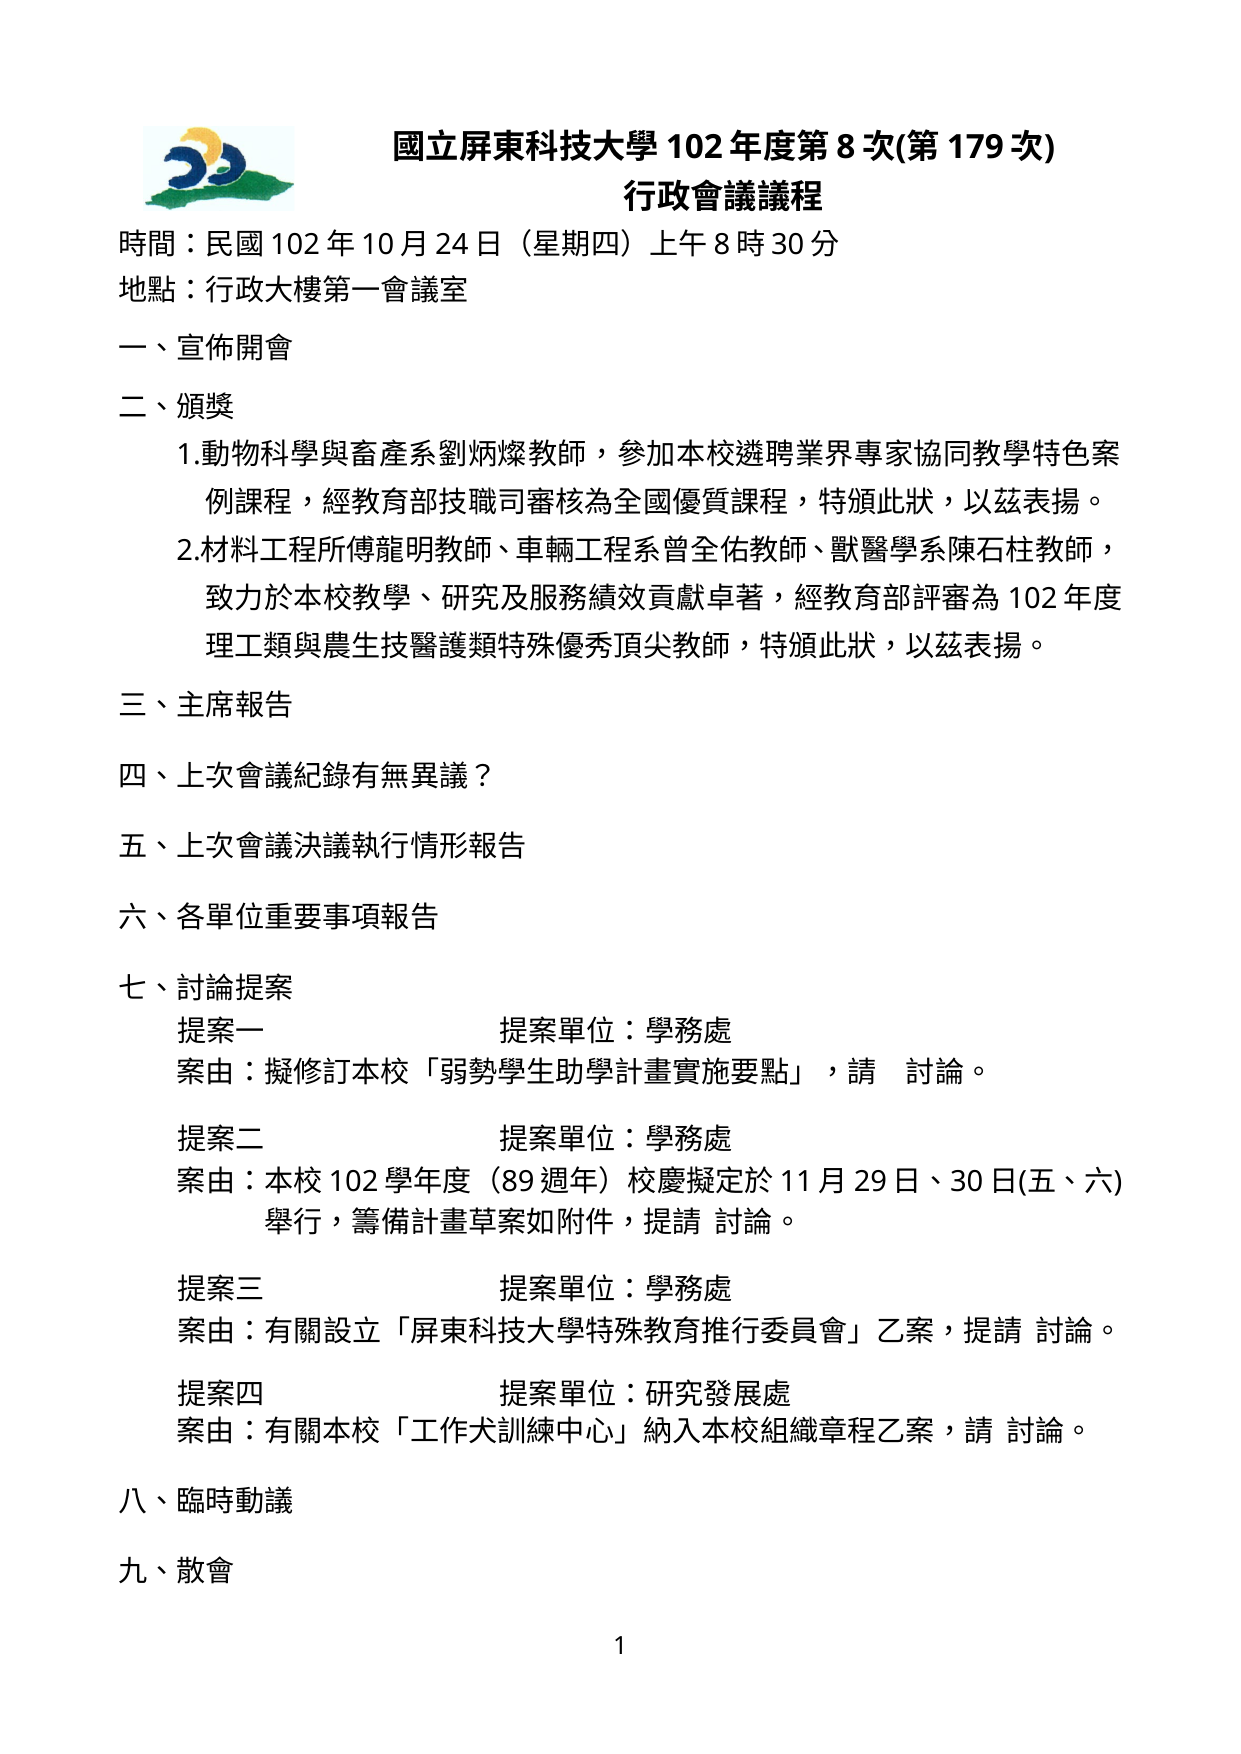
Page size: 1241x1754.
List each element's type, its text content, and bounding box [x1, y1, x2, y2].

text 三、主席報告 [118, 678, 1122, 724]
text 地點：行政大樓第一會議室 [118, 264, 1122, 310]
text 九、散會 [118, 1545, 1122, 1591]
text 案由：本校102學年度（89週年）校慶擬定於11月29日、30日(五、六)舉行，籌備計畫草案如附件，提請 討論。 [177, 1158, 1122, 1241]
text 案由：有關本校「工作犬訓練中心」納入本校組織章程乙案，請 討論。 [118, 1412, 1122, 1449]
text 案由：擬修訂本校「弱勢學生助學計畫實施要點」，請 討論。 [118, 1049, 1122, 1091]
text 七、討論提案 [118, 962, 1122, 1008]
text 八、臨時動議 [118, 1474, 1122, 1520]
text 提案一 提案單位：學務處 [118, 1008, 1122, 1049]
text 1.動物科學與畜產系劉炳燦教師，參加本校遴聘業界專家協同教學特色案例課程，經教育部技職司審核為全國優質課程，特頒此狀，以茲表揚。 [176, 426, 1122, 522]
table_header [115, 118, 297, 218]
text 一、宣佈開會 [118, 322, 1122, 368]
text 二、頒獎 [118, 381, 1122, 426]
text 六、各單位重要事項報告 [118, 891, 1122, 937]
text 提案四 提案單位：研究發展處 [118, 1374, 1122, 1412]
text 提案二 提案單位：學務處 [118, 1116, 1122, 1158]
table_header 國立屏東科技大學102年度第8次(第179次) 行政會議議程 [298, 118, 1125, 218]
text 2.材料工程所傅龍明教師、車輛工程系曾全佑教師、獸醫學系陳石柱教師，致力於本校教學、研究及服務績效貢獻卓著，經教育部評審為102年度理工類與農生技醫護類特殊優秀頂尖教師，特頒此狀，以茲表揚。 [176, 522, 1122, 666]
text 案由：有關設立「屏東科技大學特殊教育推行委員會」乙案，提請 討論。 [118, 1308, 1122, 1349]
text 提案三 提案單位：學務處 [118, 1266, 1122, 1308]
text 五、上次會議決議執行情形報告 [118, 820, 1122, 866]
text 時間：民國102年10月24日（星期四）上午8時30分 [118, 218, 1122, 264]
picture [143, 126, 295, 211]
text 四、上次會議紀錄有無異議？ [118, 749, 1122, 795]
